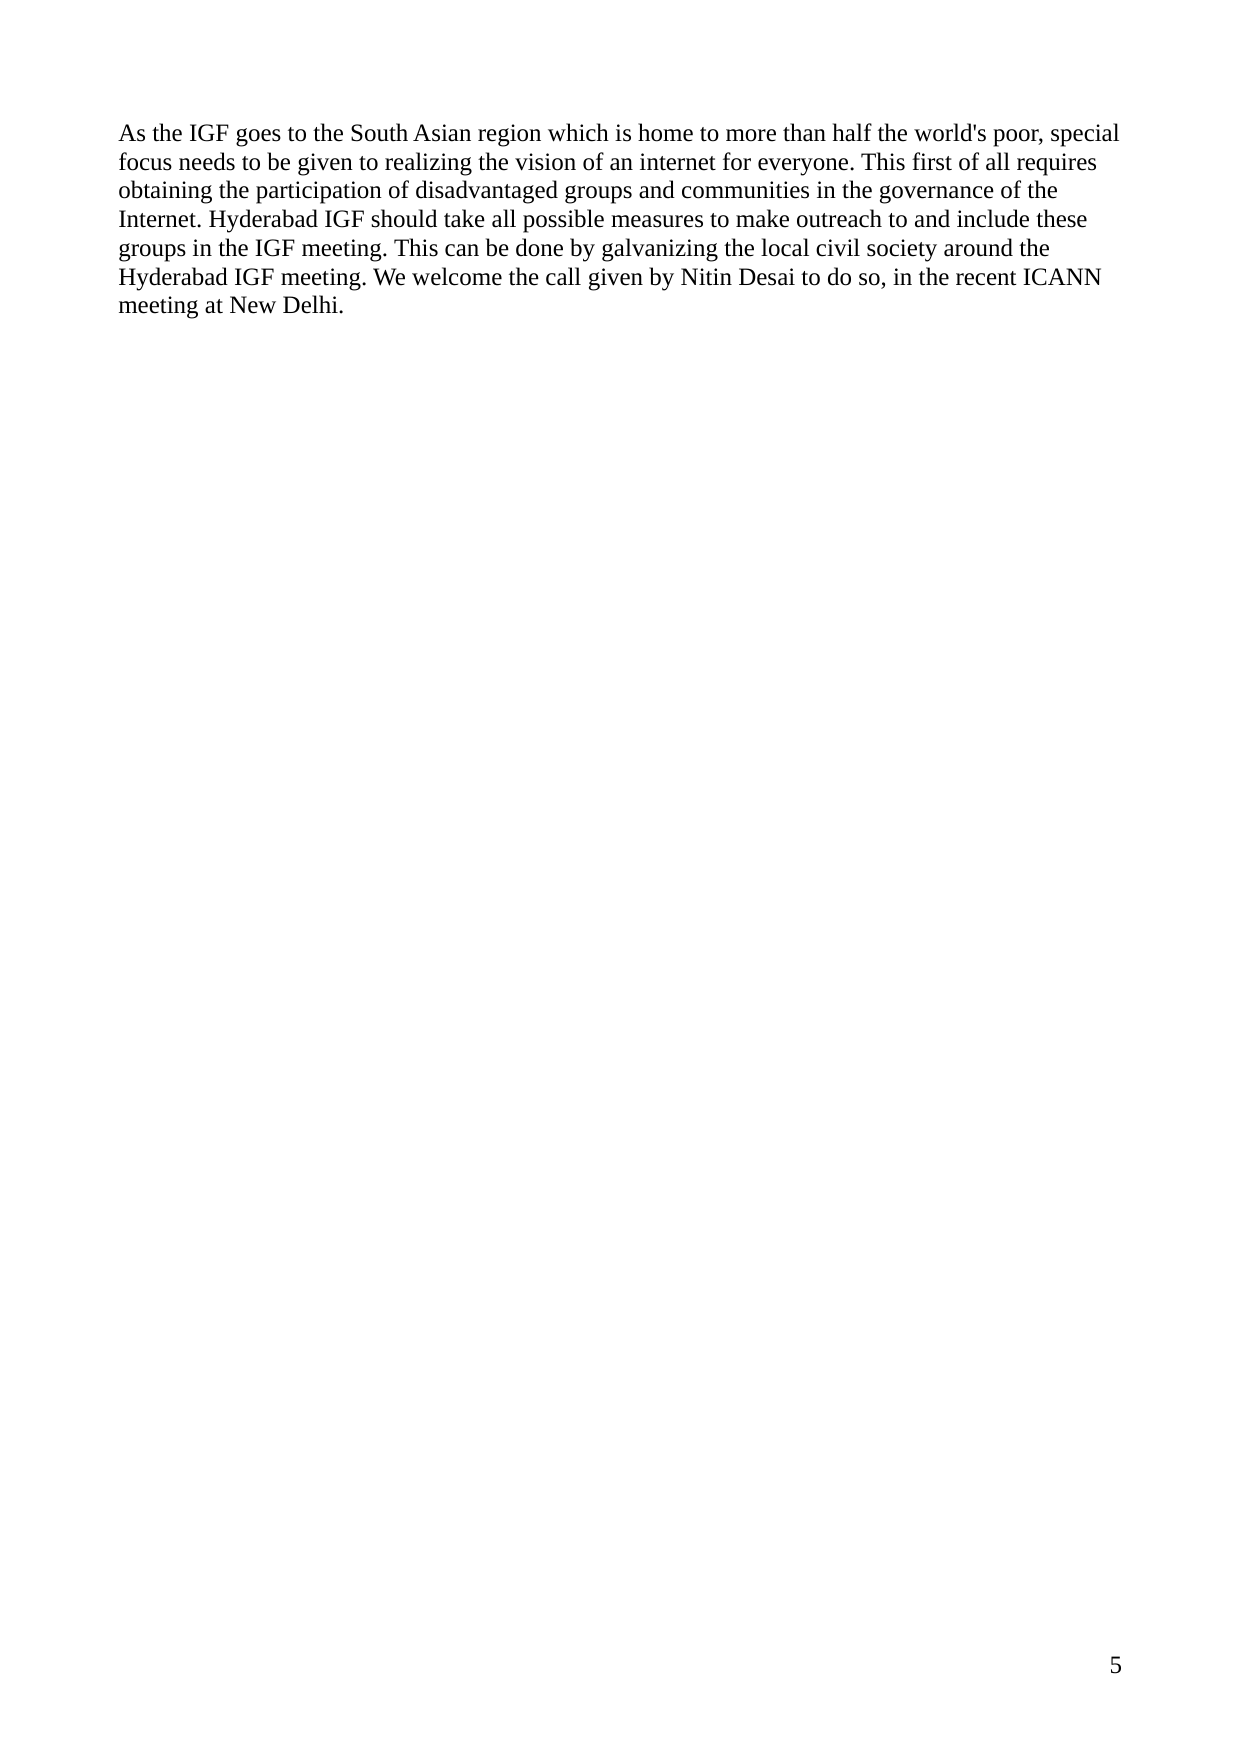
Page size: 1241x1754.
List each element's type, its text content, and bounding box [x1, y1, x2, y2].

text As the IGF goes to the South Asian region which is home to more than half the world's poor, special focus needs to be given to realizing the vision of an internet for everyone. This first of all requires obtaining the participation of disadvantaged groups and communities in the governance of the Internet. Hyderabad IGF should take all possible measures to make outreach to and include these groups in the IGF meeting. This can be done by galvanizing the local civil society around the Hyderabad IGF meeting. We welcome the call given by Nitin Desai to do so, in the recent ICANN meeting at New Delhi. [118, 118, 1122, 319]
